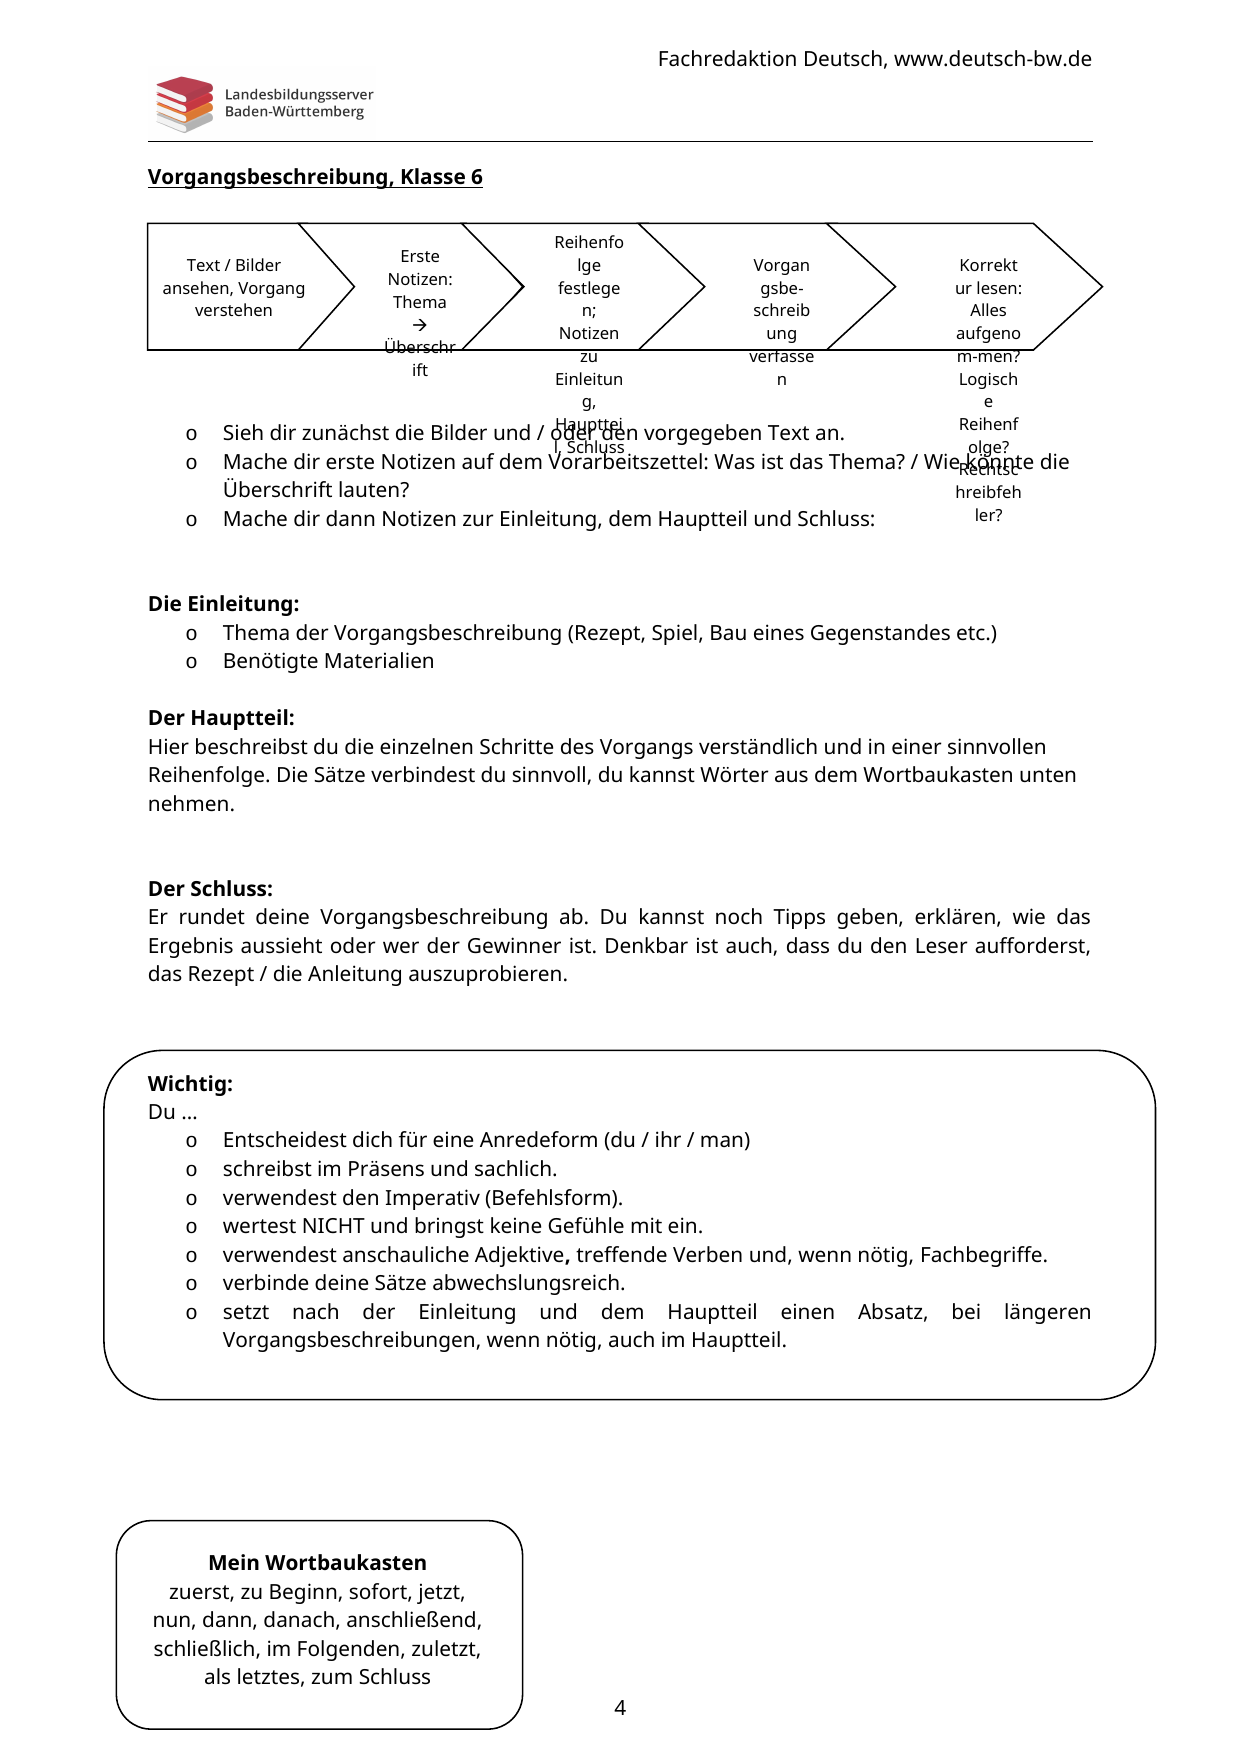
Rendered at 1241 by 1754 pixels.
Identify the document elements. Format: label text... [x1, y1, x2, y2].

text Hier beschreibst du die einzelnen Schritte des Vorgangs verständlich und in einer sinnvollen Reihenfolge. Die Sätze verbindest du sinnvoll, du kannst Wörter aus dem Wortbaukasten unten nehmen. [148, 732, 1093, 817]
list Sieh dir zunächst die Bilder und / oder den vorgegeben Text an. [556, 418, 1093, 447]
text Der Hauptteil: [148, 703, 1093, 732]
list Benötigte Materialien [185, 646, 1093, 675]
list Mache dir dann Notizen zur Einleitung, dem Hauptteil und Schluss: [185, 504, 1093, 532]
text Die Einleitung: [148, 589, 1093, 618]
text Er rundet deine Vorgangsbeschreibung ab. Du kannst noch Tipps geben, erklären, wie das Ergebnis aussieht oder wer der Gewinner ist. Denkbar ist auch, dass du den Leser aufforderst, das Rezept / die Anleitung auszuprobieren. [148, 902, 1093, 988]
list Thema der Vorgangsbeschreibung (Rezept, Spiel, Bau eines Gegenstandes etc.) [185, 618, 1093, 646]
list Mache dir erste Notizen auf dem Vorarbeitszettel: Was ist das Thema? / Wie könnte die Überschrift lauten? [185, 447, 1093, 504]
text Vorgangsbeschreibung, Klasse 6 [148, 162, 1093, 191]
list Sieh dir zunächst die Bilder und / oder den vorgegeben Text an. [185, 418, 557, 447]
text Der Schluss: [148, 874, 1093, 902]
